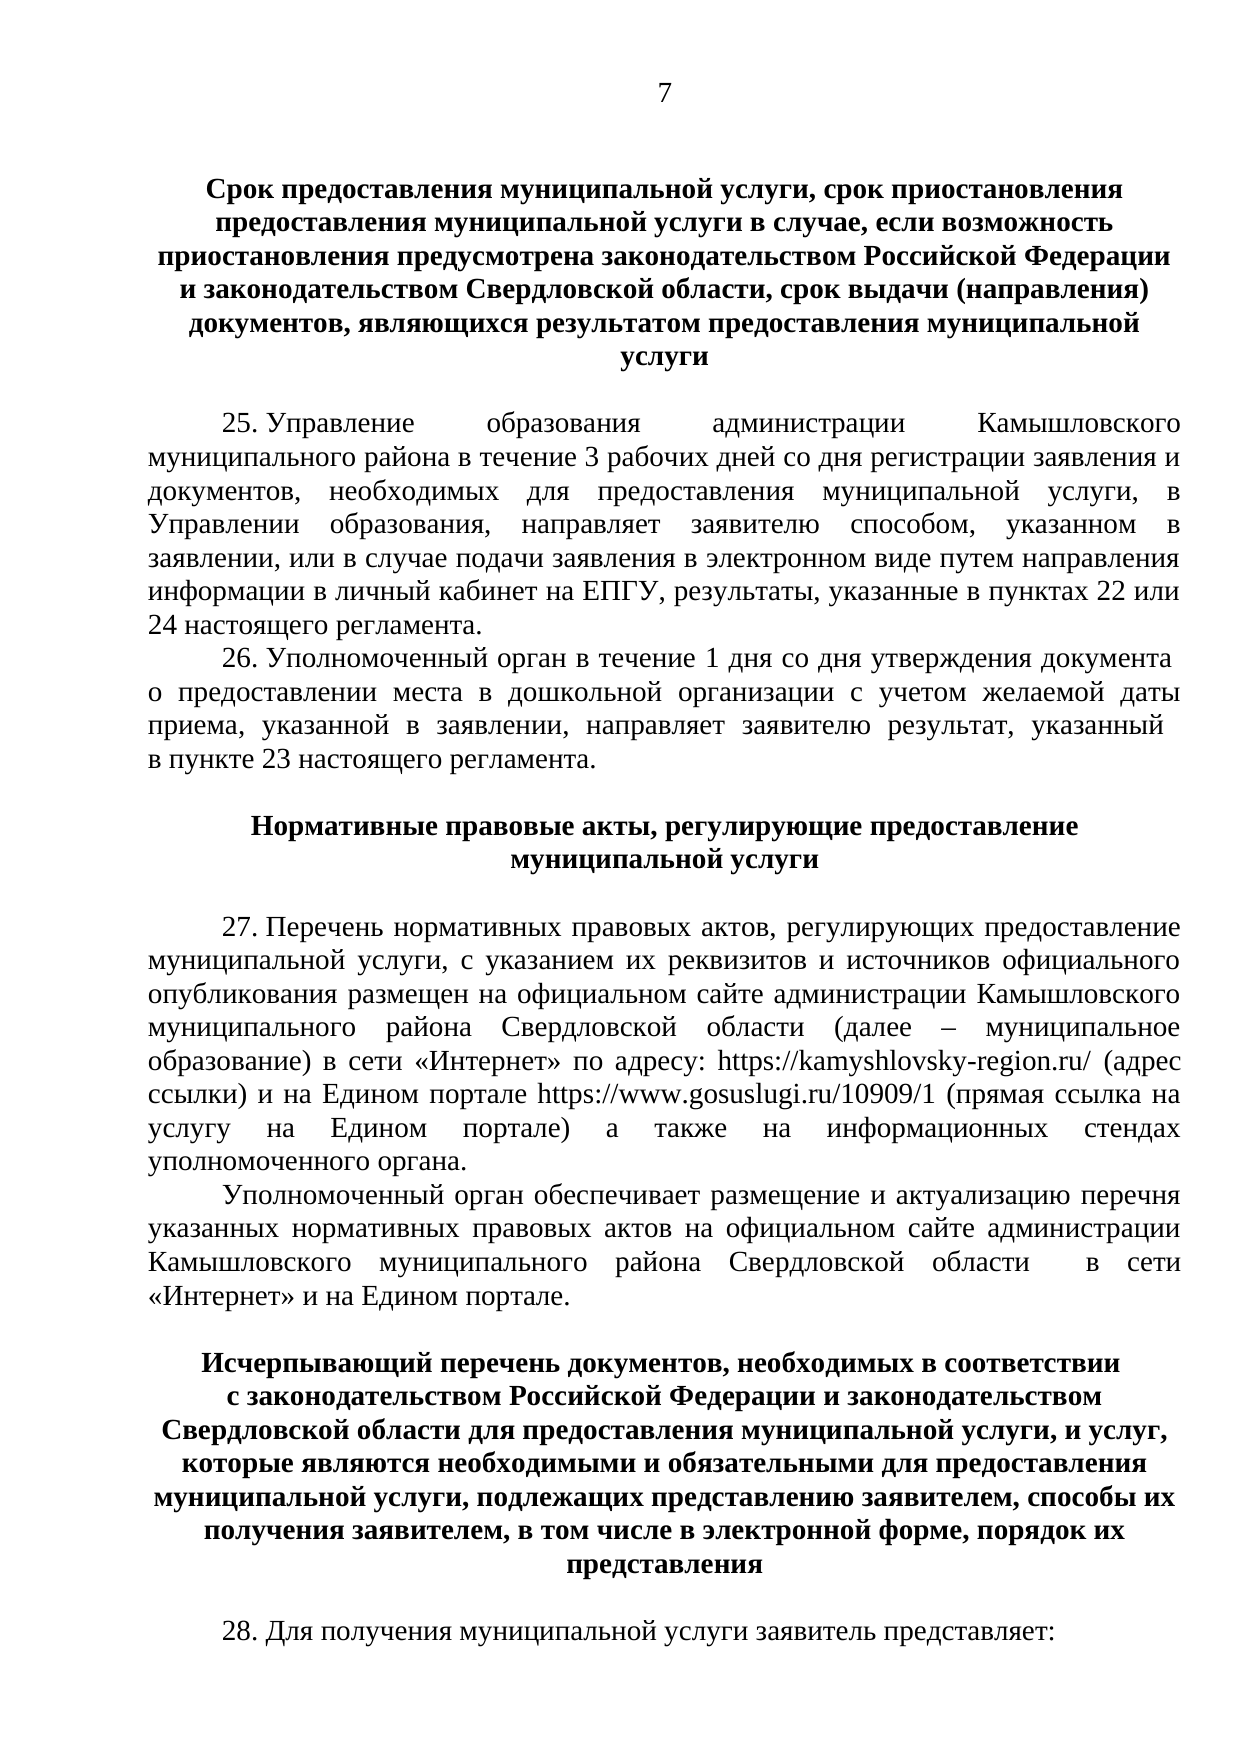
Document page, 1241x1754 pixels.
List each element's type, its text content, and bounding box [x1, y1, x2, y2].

text 25. Управление образования администрации Камышловского муниципального района в течение 3 рабочих дней со дня регистрации заявления и документов, необходимых для предоставления муниципальной услуги, в Управлении образования, направляет заявителю способом, указанном в заявлении, или в случае подачи заявления в электронном виде путем направления информации в личный кабинет на ЕПГУ, результаты, указанные в пунктах 22 или 24 настоящего регламента. [148, 406, 1181, 640]
text Срок предоставления муниципальной услуги, срок приостановления предоставления муниципальной услуги в случае, если возможность приостановления предусмотрена законодательством Российской Федерации и законодательством Свердловской области, срок выдачи (направления) документов, являющихся результатом предоставления муниципальной услуги [148, 171, 1181, 372]
text Исчерпывающий перечень документов, необходимых в соответствии с законодательством Российской Федерации и законодательством Свердловской области для предоставления муниципальной услуги, и услуг, которые являются необходимыми и обязательными для предоставления муниципальной услуги, подлежащих представлению заявителем, способы их получения заявителем, в том числе в электронной форме, порядок их представления [148, 1345, 1181, 1579]
text 28. Для получения муниципальной услуги заявитель представляет: [148, 1613, 1181, 1647]
text Уполномоченный орган обеспечивает размещение и актуализацию перечня указанных нормативных правовых актов на официальном сайте администрации Камышловского муниципального района Свердловской области в сети «Интернет» и на Едином портале. [148, 1177, 1181, 1311]
text Нормативные правовые акты, регулирующие предоставление муниципальной услуги [148, 808, 1181, 875]
text 26. Уполномоченный орган в течение 1 дня со дня утверждения документа о предоставлении места в дошкольной организации с учетом желаемой даты приема, указанной в заявлении, направляет заявителю результат, указанный в пункте 23 настоящего регламента. [148, 640, 1181, 774]
text 27. Перечень нормативных правовых актов, регулирующих предоставление муниципальной услуги, с указанием их реквизитов и источников официального опубликования размещен на официальном сайте администрации Камышловского муниципального района Свердловской области (далее – муниципальное образование) в сети «Интернет» по адресу: https://kamyshlovsky-region.ru/ (адрес ссылки) и на Едином портале https://www.gosuslugi.ru/10909/1 (прямая ссылка на услугу на Едином портале) а также на информационных стендах уполномоченного органа. [148, 909, 1181, 1177]
